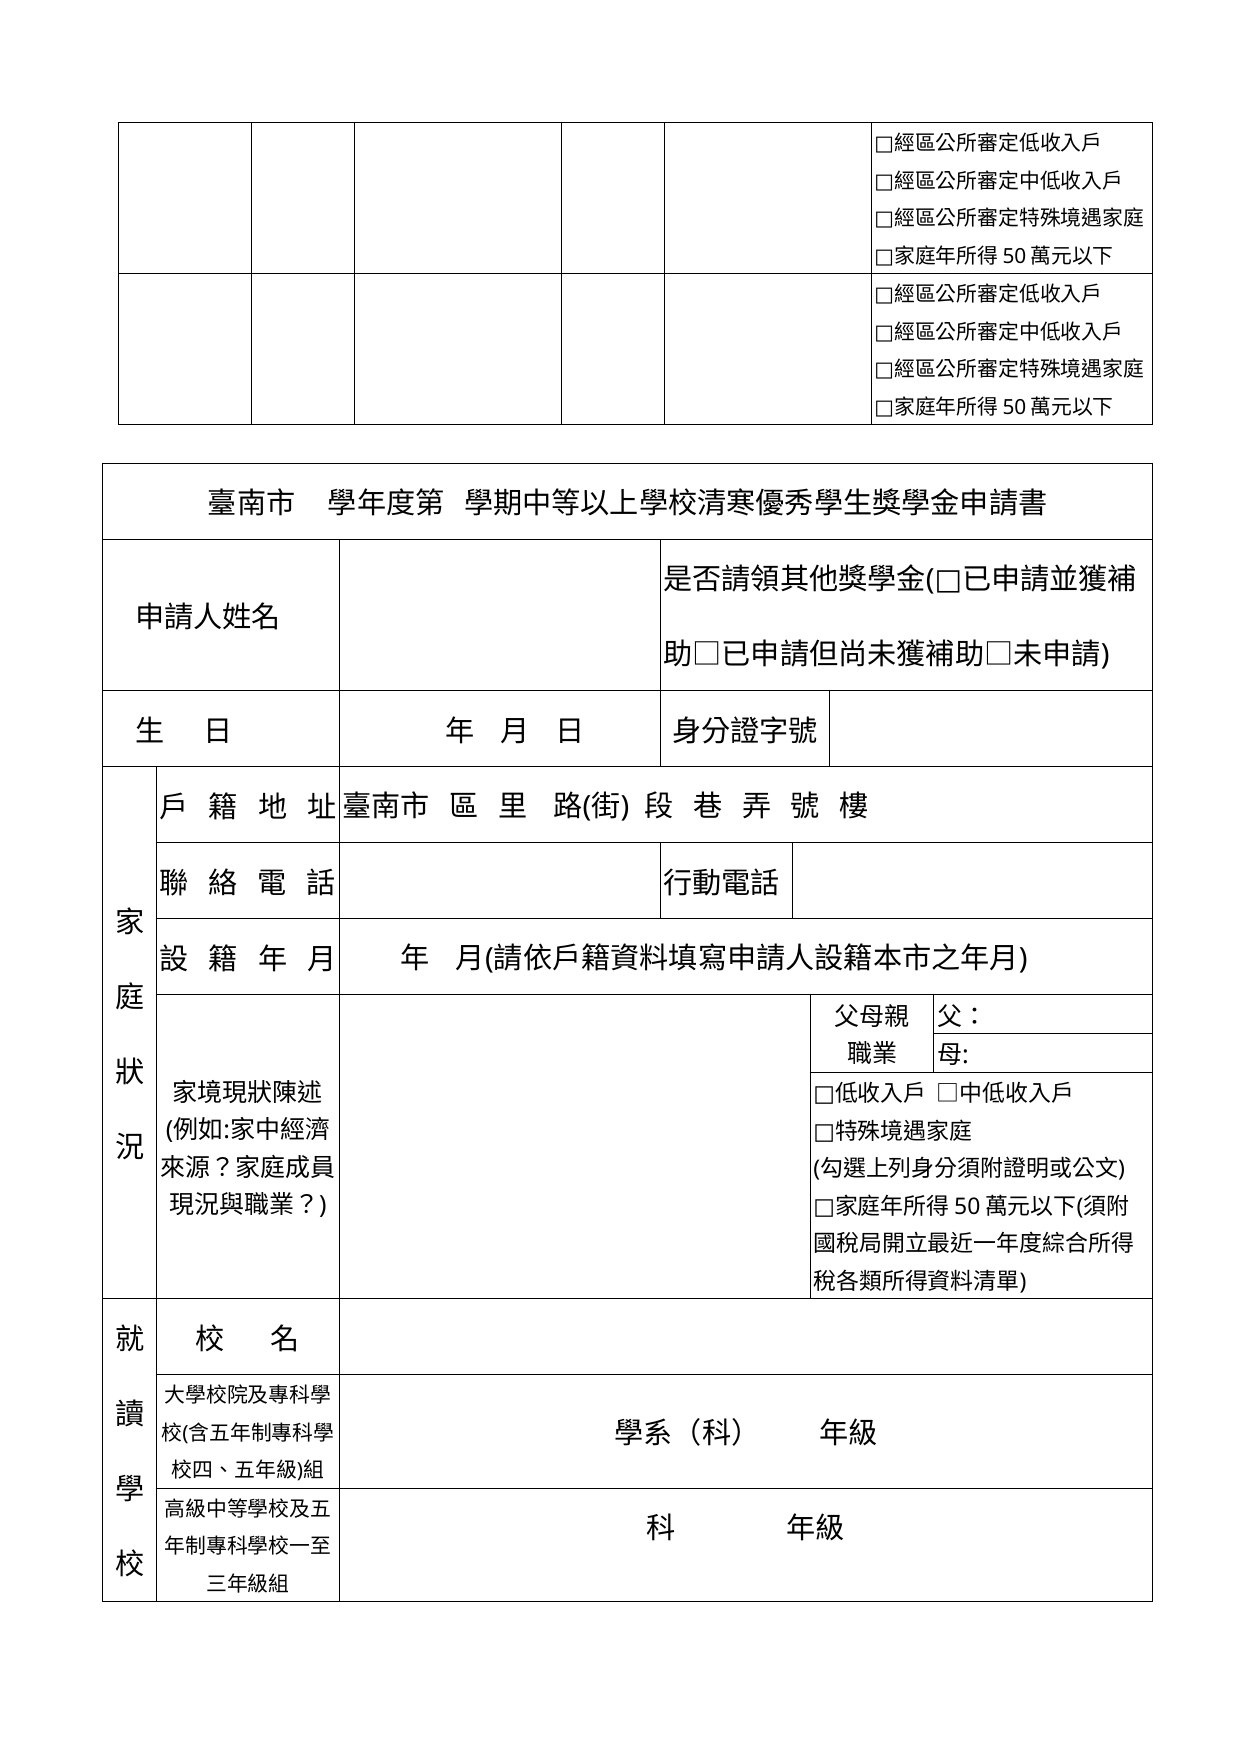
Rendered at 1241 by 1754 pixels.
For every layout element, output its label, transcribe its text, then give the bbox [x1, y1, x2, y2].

table_cell 就讀學校 [103, 1299, 156, 1601]
table_cell 校 名 [157, 1299, 339, 1374]
table_cell 設籍年月 [157, 919, 339, 994]
table_cell [119, 123, 251, 273]
table_cell 戶籍地址 [157, 767, 339, 842]
table_cell 年 月 日 [340, 691, 660, 766]
table_cell 學系（科） 年級 [340, 1375, 1152, 1487]
table_cell 是否請領其他獎學金(□已申請並獲補助□已申請但尚未獲補助□未申請) [661, 540, 1152, 690]
table_cell 母: [934, 1034, 1152, 1072]
table_cell 大學校院及專科學校(含五年制專科學校四、五年級)組 [157, 1375, 339, 1487]
table_cell 高級中等學校及五年制專科學校一至三年級組 [157, 1489, 339, 1601]
table_header 臺南市 學年度第 學期中等以上學校清寒優秀學生獎學金申請書 [103, 464, 1152, 539]
table_cell 家境現狀陳述 (例如:家中經濟來源？家庭成員現況與職業？) [157, 995, 339, 1298]
table_cell 父： [934, 995, 1152, 1033]
table_cell [340, 540, 660, 690]
table_cell 身分證字號 [661, 691, 829, 766]
table_cell [830, 691, 1152, 766]
table_cell [562, 123, 664, 273]
table_cell 行動電話 [661, 843, 792, 918]
table_cell [562, 274, 664, 424]
table_cell [665, 274, 871, 424]
table_cell [665, 123, 871, 273]
table_cell [340, 843, 660, 918]
table_cell [355, 274, 561, 424]
table_cell [340, 995, 810, 1298]
table_cell [119, 274, 251, 424]
table_cell □低收入戶 □中低收入戶 □特殊境遇家庭 (勾選上列身分須附證明或公文) □家庭年所得50萬元以下(須附國稅局開立最近一年度綜合所得稅各類所得資料清單) [811, 1073, 1152, 1298]
table_cell □經區公所審定低收入戶 □經區公所審定中低收入戶 □經區公所審定特殊境遇家庭 □家庭年所得50萬元以下 [872, 123, 1152, 273]
table_cell 年 月(請依戶籍資料填寫申請人設籍本市之年月) [340, 919, 1152, 994]
table_cell 家庭狀況 [103, 767, 156, 1298]
table_cell [340, 1299, 1152, 1374]
table_cell 生 日 [103, 691, 339, 766]
table_cell 科 年級 [340, 1489, 1152, 1601]
table_cell 聯 絡 電 話 [157, 843, 339, 918]
table_cell □經區公所審定低收入戶 □經區公所審定中低收入戶 □經區公所審定特殊境遇家庭 □家庭年所得50萬元以下 [872, 274, 1152, 424]
table_cell [355, 123, 561, 273]
table_cell 申請人姓名 [103, 540, 339, 690]
table_cell 臺南市 區 里 路(街) 段 巷 弄 號 樓 [340, 767, 1152, 842]
table_cell [793, 843, 1152, 918]
table_cell [252, 274, 354, 424]
table_cell 父母親 職業 [811, 995, 933, 1072]
table_cell [252, 123, 354, 273]
